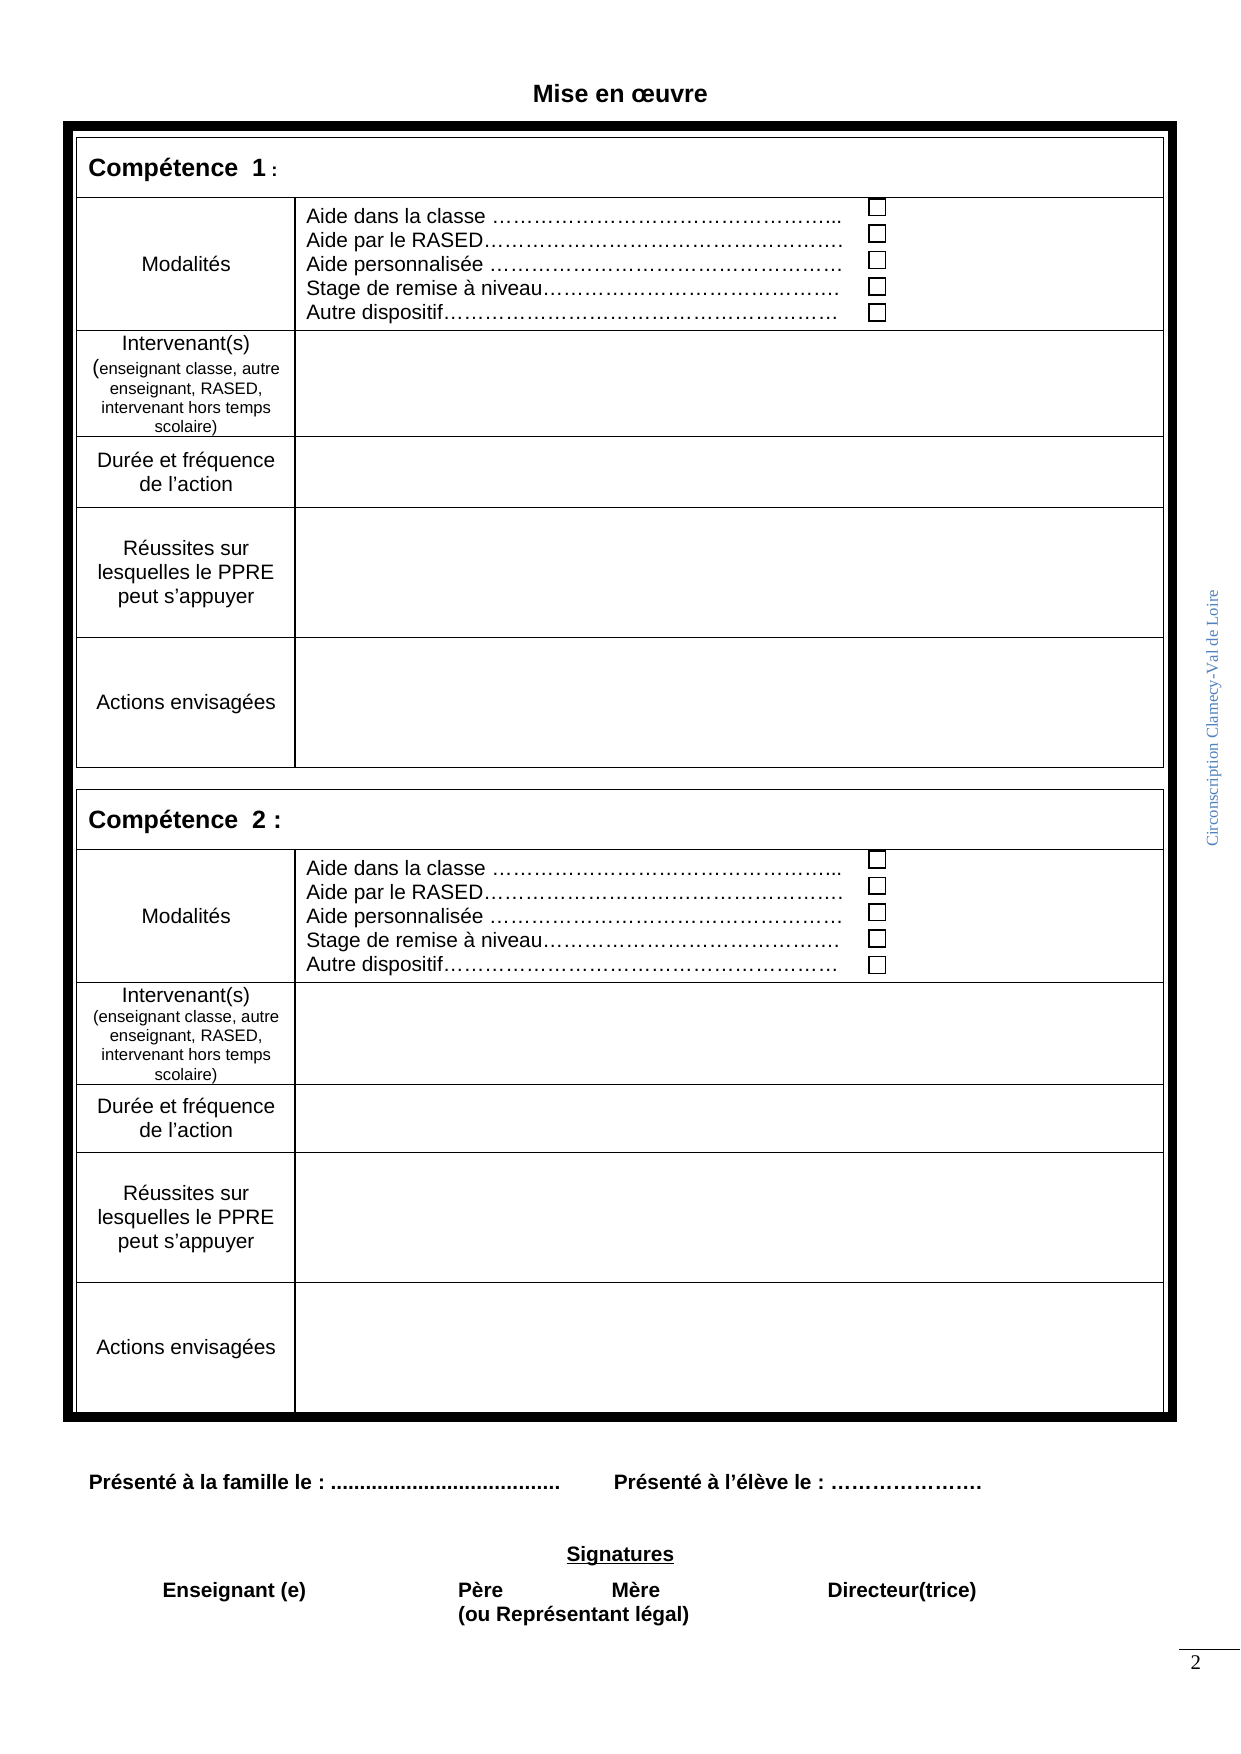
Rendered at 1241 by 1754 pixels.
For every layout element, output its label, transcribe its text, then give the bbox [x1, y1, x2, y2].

table_cell [296, 1085, 1163, 1152]
text Présenté à la famille le : Présenté à l’élève le : …………………. [89, 1470, 1152, 1494]
text Enseignant (e) Père Mère Directeur(trice) (ou Représentant légal) [162, 1578, 1152, 1626]
table_cell Durée et fréquence de l’action [77, 437, 294, 507]
table_cell Durée et fréquence de l’action [77, 1085, 294, 1152]
table_cell [296, 331, 1163, 436]
table_header Compétence 1 : [77, 138, 1163, 197]
table_cell Actions envisagées [77, 1283, 294, 1412]
table_cell Aide dans la classe …………………………………………... Aide par le RASED……………………………………………. Aide personnalisée …………………………………………… Stage de remise à niveau……………………………………. Autre dispositif………………………………………………… [296, 850, 856, 982]
table_cell Réussites sur lesquelles le PPRE peut s’appuyer [77, 1153, 294, 1282]
text Signatures [89, 1542, 1152, 1566]
table_cell [296, 1153, 1163, 1282]
table_cell Actions envisagées [77, 638, 294, 767]
table_cell [856, 850, 1163, 982]
table_cell Intervenant(s) (enseignant classe, autre enseignant, RASED, intervenant hors temps scolaire) [77, 331, 294, 436]
table_cell Modalités [77, 198, 294, 329]
table_header Compétence 2 : [77, 790, 1163, 849]
table_cell [296, 508, 1163, 637]
table_cell Réussites sur lesquelles le PPRE peut s’appuyer [77, 508, 294, 637]
table_cell [296, 437, 1163, 507]
table_cell Aide dans la classe …………………………………………... Aide par le RASED……………………………………………. Aide personnalisée …………………………………………… Stage de remise à niveau……………………………………. Autre dispositif………………………………………………… [296, 198, 856, 329]
table_cell [296, 1283, 1163, 1412]
table_cell [296, 983, 1163, 1083]
table_cell [296, 638, 1163, 767]
table_cell Intervenant(s) (enseignant classe, autre enseignant, RASED, intervenant hors temps scolaire) [77, 983, 294, 1083]
table_cell [856, 198, 1163, 329]
table_cell Modalités [77, 850, 294, 982]
text Mise en œuvre [89, 79, 1152, 108]
